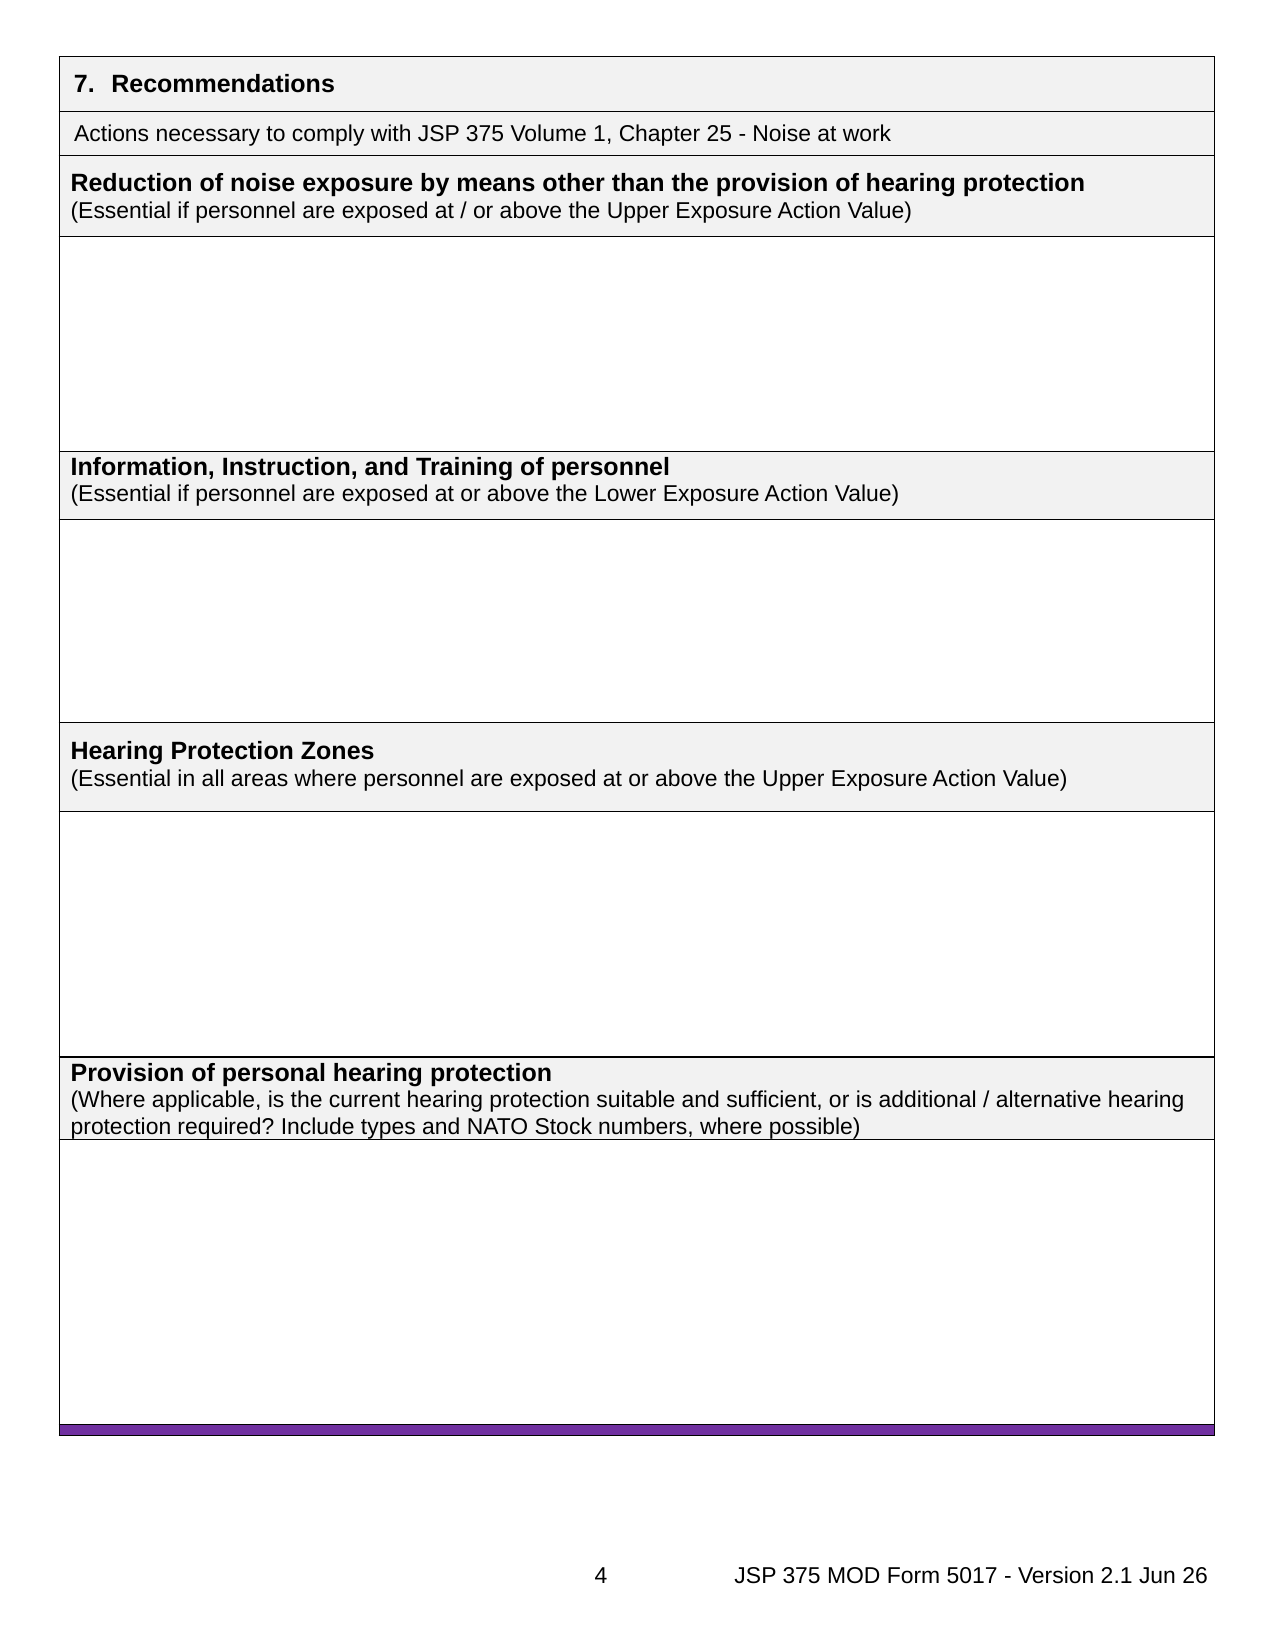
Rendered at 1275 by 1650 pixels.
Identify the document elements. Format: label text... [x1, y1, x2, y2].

table_cell Provision of personal hearing protection (Where applicable, is the current hearing protection suitable and sufficient, or is additional / alternative hearing protection required? Include types and NATO Stock numbers, where possible) [60, 1058, 1214, 1139]
table_cell [60, 520, 1214, 722]
table_cell [60, 237, 1214, 451]
table_cell Information, Instruction, and Training of personnel (Essential if personnel are exposed at or above the Lower Exposure Action Value) [60, 452, 1214, 519]
table_cell Actions necessary to comply with JSP 375 Volume 1, Chapter 25 - Noise at work [60, 112, 1214, 155]
table_header Recommendations [60, 57, 1214, 111]
table_cell [60, 1140, 1214, 1424]
table_cell [60, 1425, 1214, 1435]
table_cell Hearing Protection Zones (Essential in all areas where personnel are exposed at or above the Upper Exposure Action Value) [60, 723, 1214, 811]
table_cell Reduction of noise exposure by means other than the provision of hearing protection (Essential if personnel are exposed at / or above the Upper Exposure Action Value) [60, 156, 1214, 236]
table_cell [60, 812, 1214, 1056]
